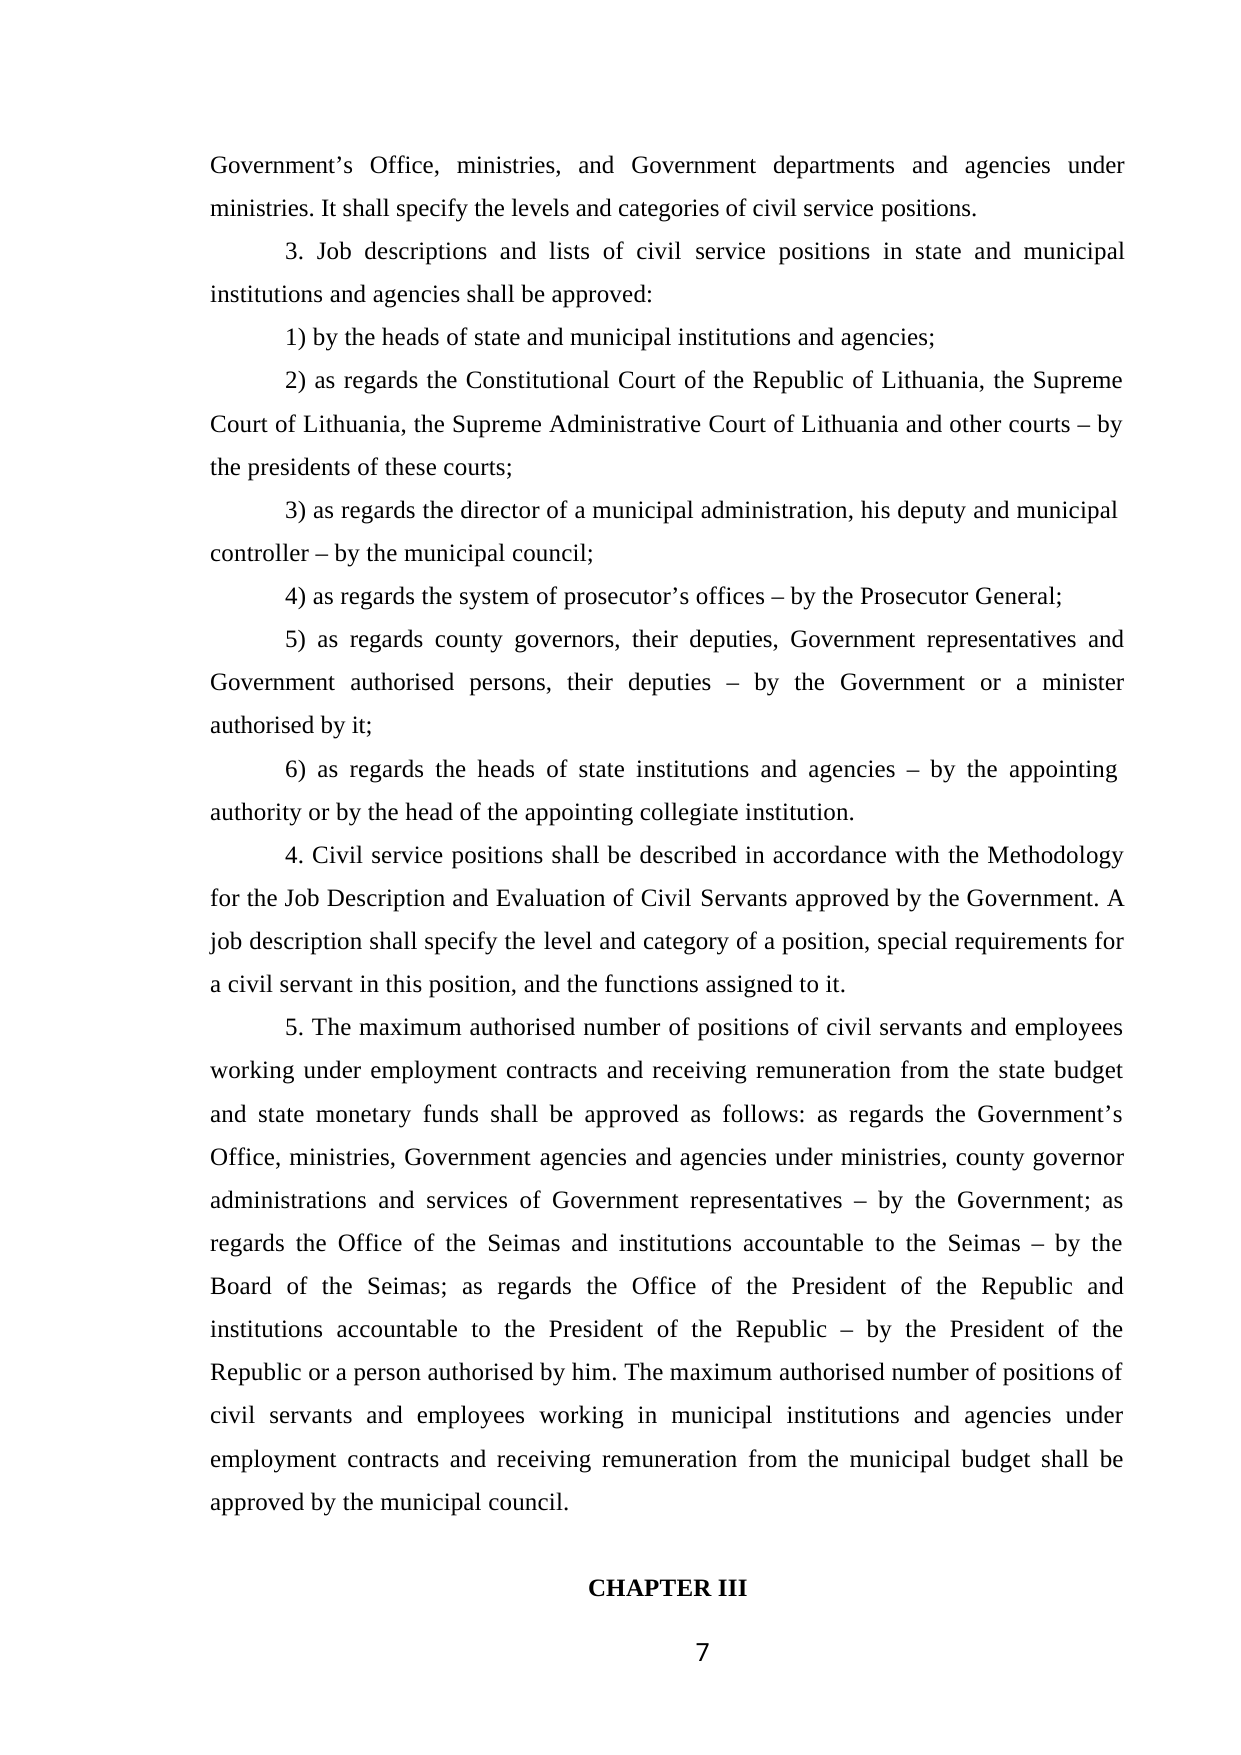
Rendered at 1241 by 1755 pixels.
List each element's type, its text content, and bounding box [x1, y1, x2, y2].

text 3. Job descriptions and lists of civil service positions in state and municipal institutions and agencies shall be approved: [210, 236, 1126, 308]
text CHAPTER III [210, 1573, 1126, 1602]
text 5. The maximum authorised number of positions of civil servants and employees working under employment contracts and receiving remuneration from the state budget and state monetary funds shall be approved as follows: as regards the Government’s Office, ministries, Government agencies and agencies under ministries, county governor administrations and services of Government representatives – by the Government; as regards the Office of the Seimas and institutions accountable to the Seimas – by the Board of the Seimas; as regards the Office of the President of the Republic and institutions accountable to the President of the Republic – by the President of the Republic or a person authorised by him. The maximum authorised number of positions of civil servants and employees working in municipal institutions and agencies under employment contracts and receiving remuneration from the municipal budget shall be approved by the municipal council. [210, 1012, 1126, 1516]
text 3) as regards the director of a municipal administration, his deputy and municipal controller – by the municipal council; [210, 495, 1120, 567]
text Government’s Office, ministries, and Government departments and agencies under ministries. It shall specify the levels and categories of civil service positions. [210, 150, 1126, 222]
text 4. Civil service positions shall be described in accordance with the Methodology for the Job Description and Evaluation of Civil Servants approved by the Government. A job description shall specify the level and category of a position, special requirements for a civil servant in this position, and the functions assigned to it. [210, 840, 1126, 998]
text 4) as regards the system of prosecutor’s offices – by the Prosecutor General; [210, 581, 1126, 610]
text 5) as regards county governors, their deputies, Government representatives and Government authorised persons, their deputies – by the Government or a minister authorised by it; [210, 624, 1126, 739]
text 1) by the heads of state and municipal institutions and agencies; [210, 322, 1126, 351]
text 2) as regards the Constitutional Court of the Republic of Lithuania, the Supreme Court of Lithuania, the Supreme Administrative Court of Lithuania and other courts – by the presidents of these courts; [210, 366, 1126, 481]
text 6) as regards the heads of state institutions and agencies – by the appointing authority or by the head of the appointing collegiate institution. [210, 754, 1120, 826]
